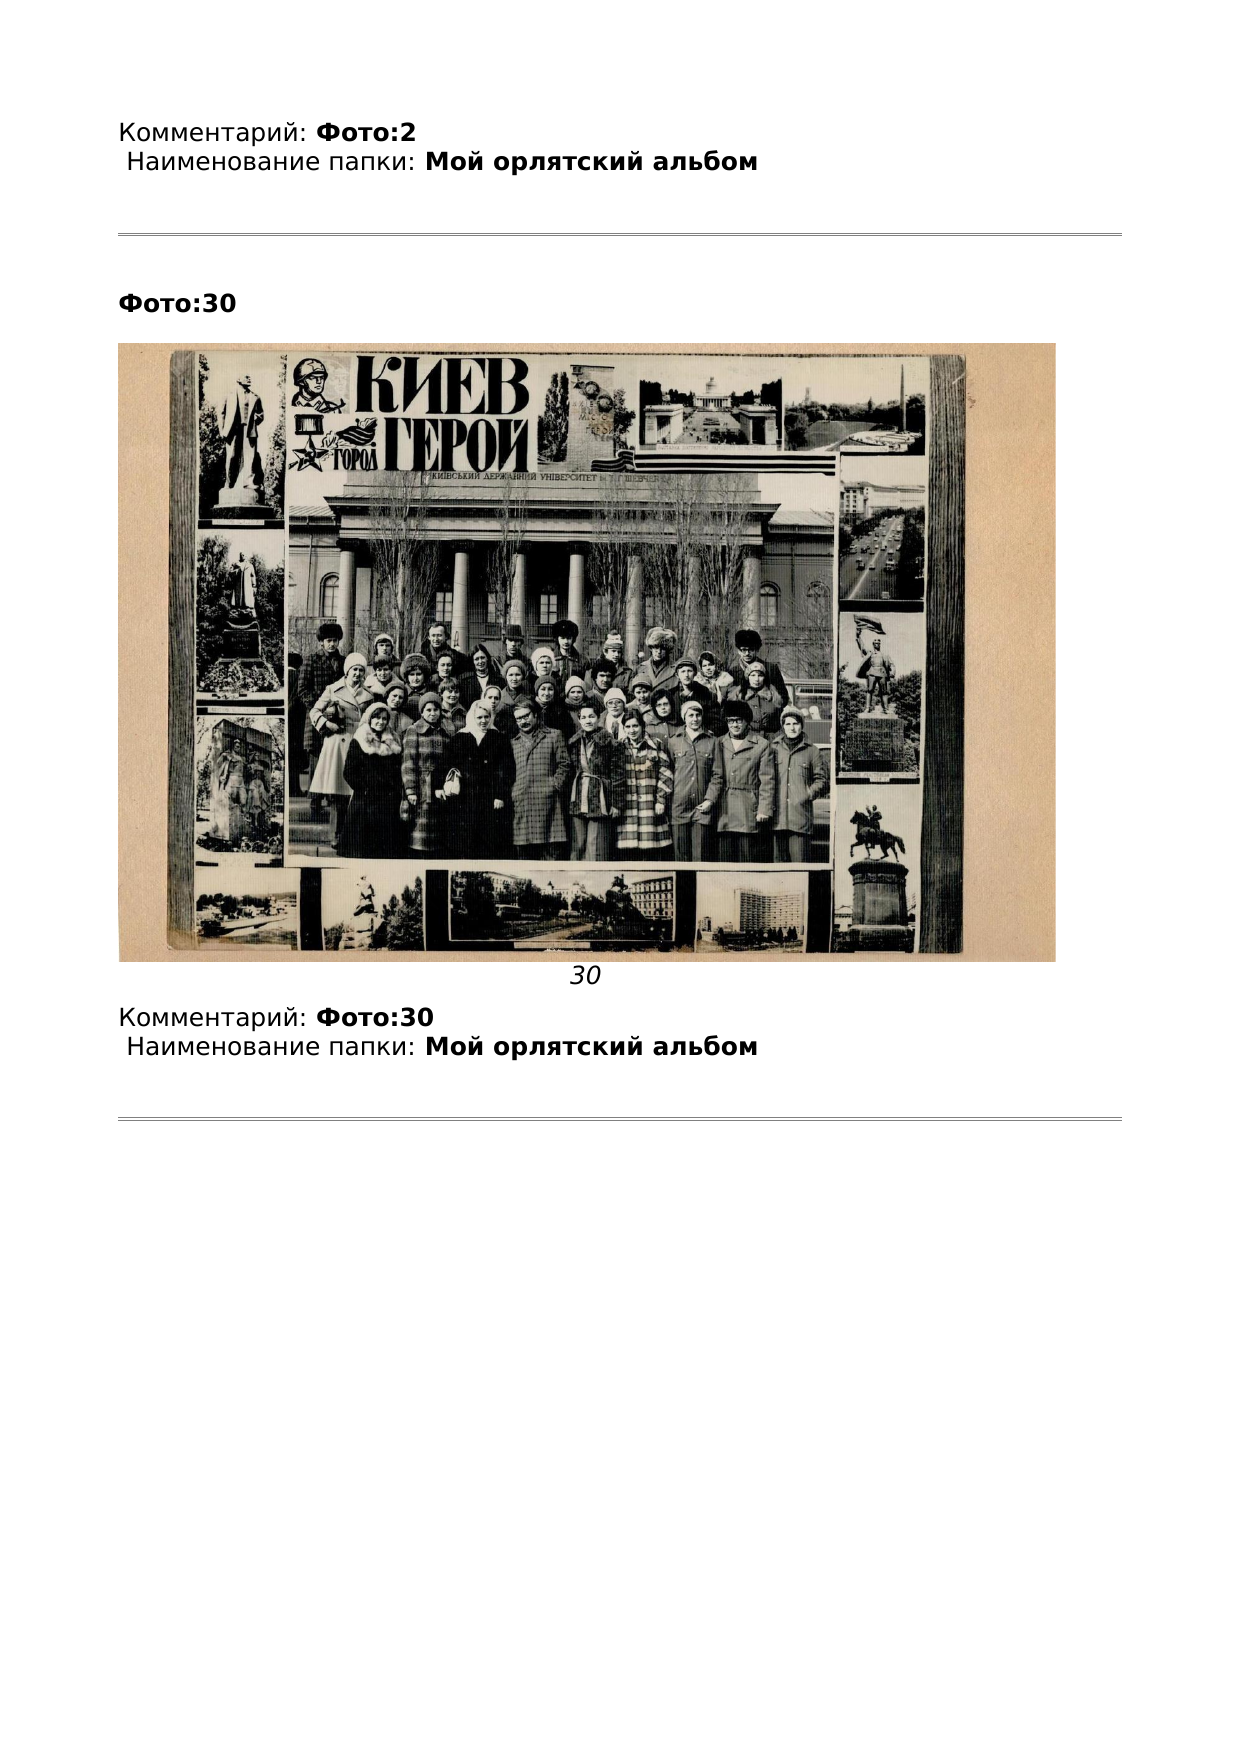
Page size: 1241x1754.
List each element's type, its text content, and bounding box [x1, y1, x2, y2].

picture [118, 343, 1056, 962]
text Комментарий: Фото:2 Наименование папки: Мой орлятский альбом [118, 118, 1122, 206]
text 30 [118, 962, 1056, 990]
text Комментарий: Фото:30 Наименование папки: Мой орлятский альбом [118, 1003, 1122, 1090]
subtitle Фото:30 [118, 289, 1122, 319]
